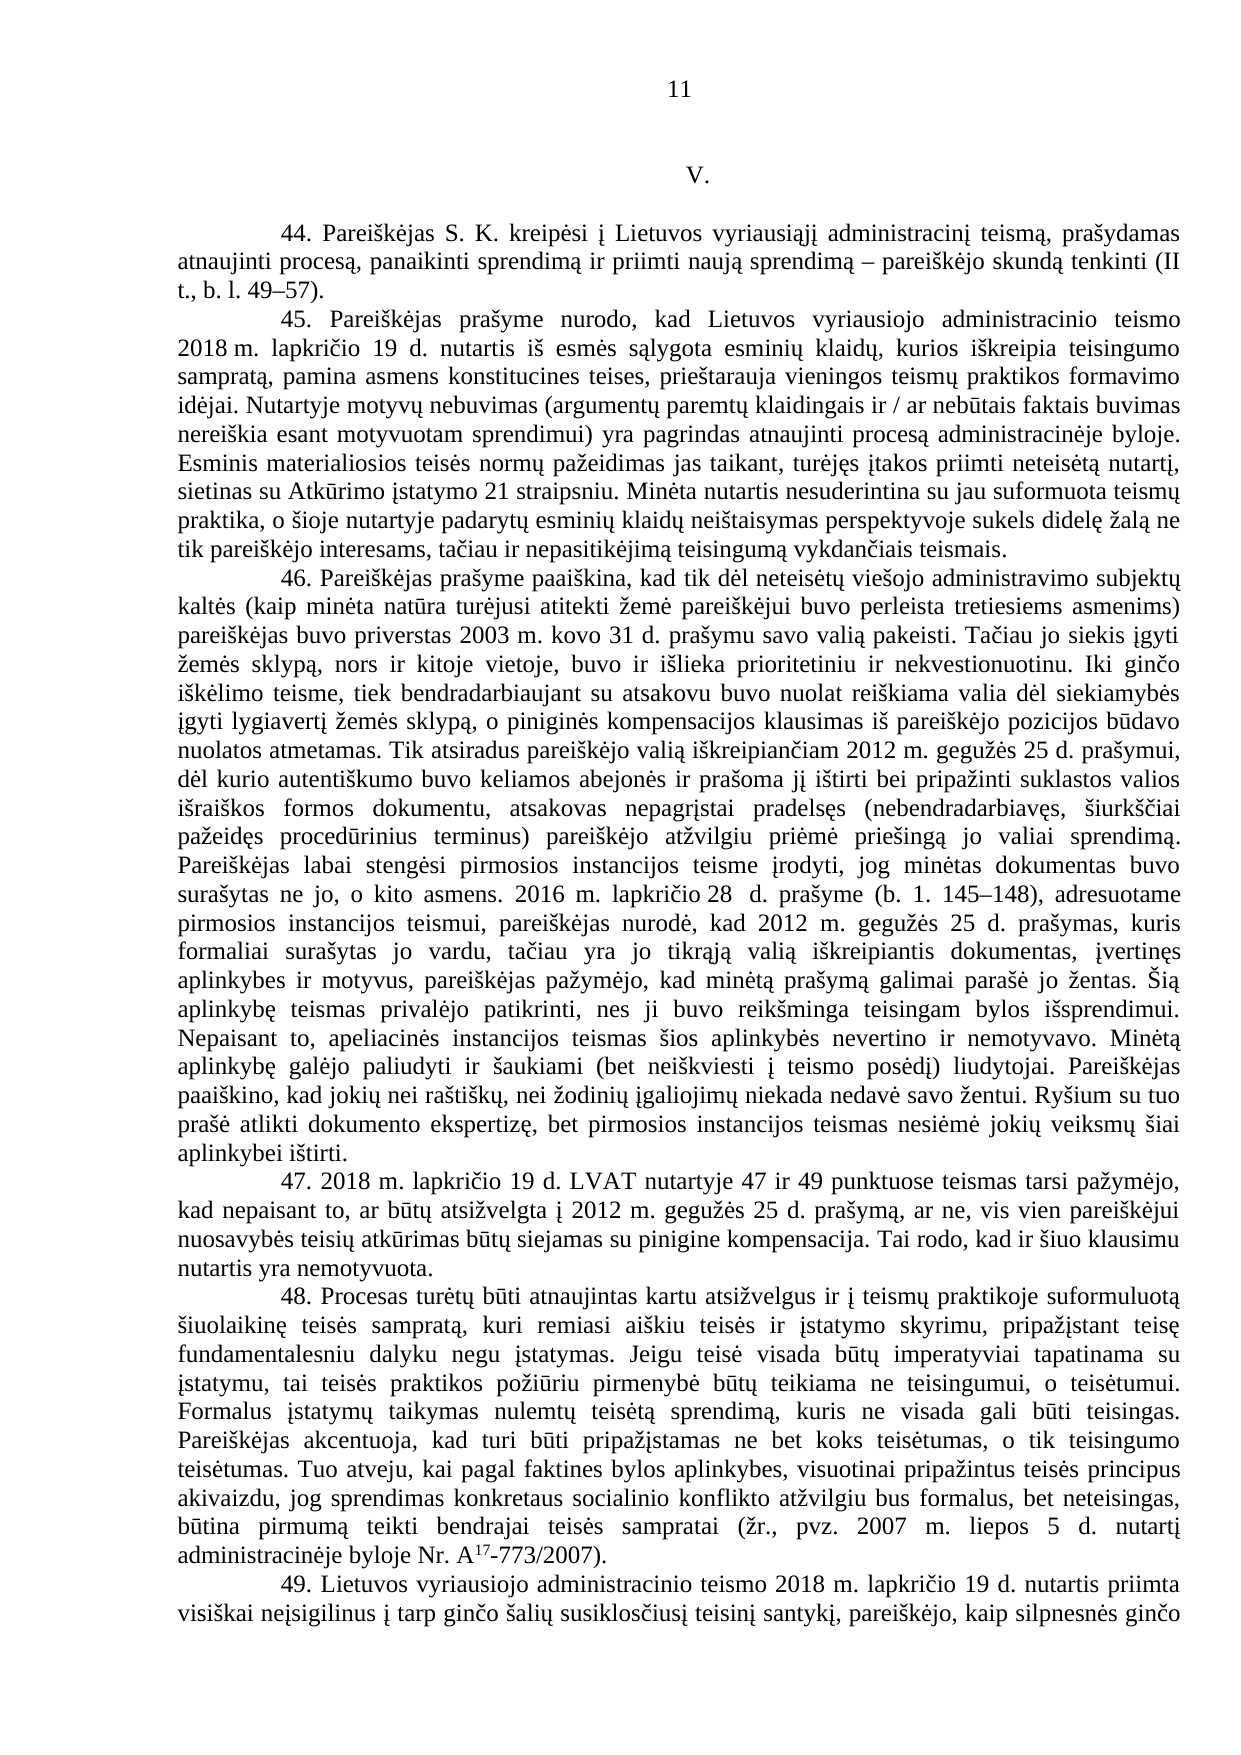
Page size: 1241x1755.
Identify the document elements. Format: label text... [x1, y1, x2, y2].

text 47. 2018 m. lapkričio 19 d. LVAT nutartyje 47 ir 49 punktuose teismas tarsi pažymėjo, kad nepaisant to, ar būtų atsižvelgta į 2012 m. gegužės 25 d. prašymą, ar ne, vis vien pareiškėjui nuosavybės teisių atkūrimas būtų siejamas su pinigine kompensacija. Tai rodo, kad ir šiuo klausimu nutartis yra nemotyvuota. [177, 1166, 1181, 1281]
text 44. Pareiškėjas S. K. kreipėsi į Lietuvos vyriausiąjį administracinį teismą, prašydamas atnaujinti procesą, panaikinti sprendimą ir priimti naują sprendimą – pareiškėjo skundą tenkinti (II t., b. l. 49–57). [177, 218, 1181, 304]
text 46. Pareiškėjas prašyme paaiškina, kad tik dėl neteisėtų viešojo administravimo subjektų kaltės (kaip minėta natūra turėjusi atitekti žemė pareiškėjui buvo perleista tretiesiems asmenims) pareiškėjas buvo priverstas 2003 m. kovo 31 d. prašymu savo valią pakeisti. Tačiau jo siekis įgyti žemės sklypą, nors ir kitoje vietoje, buvo ir išlieka prioritetiniu ir nekvestionuotinu. Iki ginčo iškėlimo teisme, tiek bendradarbiaujant su atsakovu buvo nuolat reiškiama valia dėl siekiamybės įgyti lygiavertį žemės sklypą, o piniginės kompensacijos klausimas iš pareiškėjo pozicijos būdavo nuolatos atmetamas. Tik atsiradus pareiškėjo valią iškreipiančiam 2012 m. gegužės 25 d. prašymui, dėl kurio autentiškumo buvo keliamos abejonės ir prašoma jį ištirti bei pripažinti suklastos valios išraiškos formos dokumentu, atsakovas nepagrįstai pradelsęs (nebendradarbiavęs, šiurkščiai pažeidęs procedūrinius terminus) pareiškėjo atžvilgiu priėmė priešingą jo valiai sprendimą. Pareiškėjas labai stengėsi pirmosios instancijos teisme įrodyti, jog minėtas dokumentas buvo surašytas ne jo, o kito asmens. 2016 m. lapkričio 28 d. prašyme (b. 1. 145–148), adresuotame pirmosios instancijos teismui, pareiškėjas nurodė, kad 2012 m. gegužės 25 d. prašymas, kuris formaliai surašytas jo vardu, tačiau yra jo tikrąją valią iškreipiantis dokumentas, įvertinęs aplinkybes ir motyvus, pareiškėjas pažymėjo, kad minėtą prašymą galimai parašė jo žentas. Šią aplinkybę teismas privalėjo patikrinti, nes ji buvo reikšminga teisingam bylos išsprendimui. Nepaisant to, apeliacinės instancijos teismas šios aplinkybės nevertino ir nemotyvavo. Minėtą aplinkybę galėjo paliudyti ir šaukiami (bet neiškviesti į teismo posėdį) liudytojai. Pareiškėjas paaiškino, kad jokių nei raštiškų, nei žodinių įgaliojimų niekada nedavė savo žentui. Ryšium su tuo prašė atlikti dokumento ekspertizę, bet pirmosios instancijos teismas nesiėmė jokių veiksmų šiai aplinkybei ištirti. [177, 563, 1181, 1166]
text 48. Procesas turėtų būti atnaujintas kartu atsižvelgus ir į teismų praktikoje suformuluotą šiuolaikinę teisės sampratą, kuri remiasi aiškiu teisės ir įstatymo skyrimu, pripažįstant teisę fundamentalesniu dalyku negu įstatymas. Jeigu teisė visada būtų imperatyviai tapatinama su įstatymu, tai teisės praktikos požiūriu pirmenybė būtų teikiama ne teisingumui, o teisėtumui. Formalus įstatymų taikymas nulemtų teisėtą sprendimą, kuris ne visada gali būti teisingas. Pareiškėjas akcentuoja, kad turi būti pripažįstamas ne bet koks teisėtumas, o tik teisingumo teisėtumas. Tuo atveju, kai pagal faktines bylos aplinkybes, visuotinai pripažintus teisės principus akivaizdu, jog sprendimas konkretaus socialinio konflikto atžvilgiu bus formalus, bet neteisingas, būtina pirmumą teikti bendrajai teisės sampratai (žr., pvz. 2007 m. liepos 5 d. nutartį administracinėje byloje Nr. A17-773/2007). [177, 1281, 1181, 1569]
text 49. Lietuvos vyriausiojo administracinio teismo 2018 m. lapkričio 19 d. nutartis priimta visiškai neįsigilinus į tarp ginčo šalių susiklosčiusį teisinį santykį, pareiškėjo, kaip silpnesnės ginčo [177, 1569, 1181, 1626]
text 45. Pareiškėjas prašyme nurodo, kad Lietuvos vyriausiojo administracinio teismo 2018 m. lapkričio 19 d. nutartis iš esmės sąlygota esminių klaidų, kurios iškreipia teisingumo sampratą, pamina asmens konstitucines teises, prieštarauja vieningos teismų praktikos formavimo idėjai. Nutartyje motyvų nebuvimas (argumentų paremtų klaidingais ir / ar nebūtais faktais buvimas nereiškia esant motyvuotam sprendimui) yra pagrindas atnaujinti procesą administracinėje byloje. Esminis materialiosios teisės normų pažeidimas jas taikant, turėjęs įtakos priimti neteisėtą nutartį, sietinas su Atkūrimo įstatymo 21 straipsniu. Minėta nutartis nesuderintina su jau suformuota teismų praktika, o šioje nutartyje padarytų esminių klaidų neištaisymas perspektyvoje sukels didelę žalą ne tik pareiškėjo interesams, tačiau ir nepasitikėjimą teisingumą vykdančiais teismais. [177, 304, 1181, 563]
text V. [686, 160, 1181, 189]
